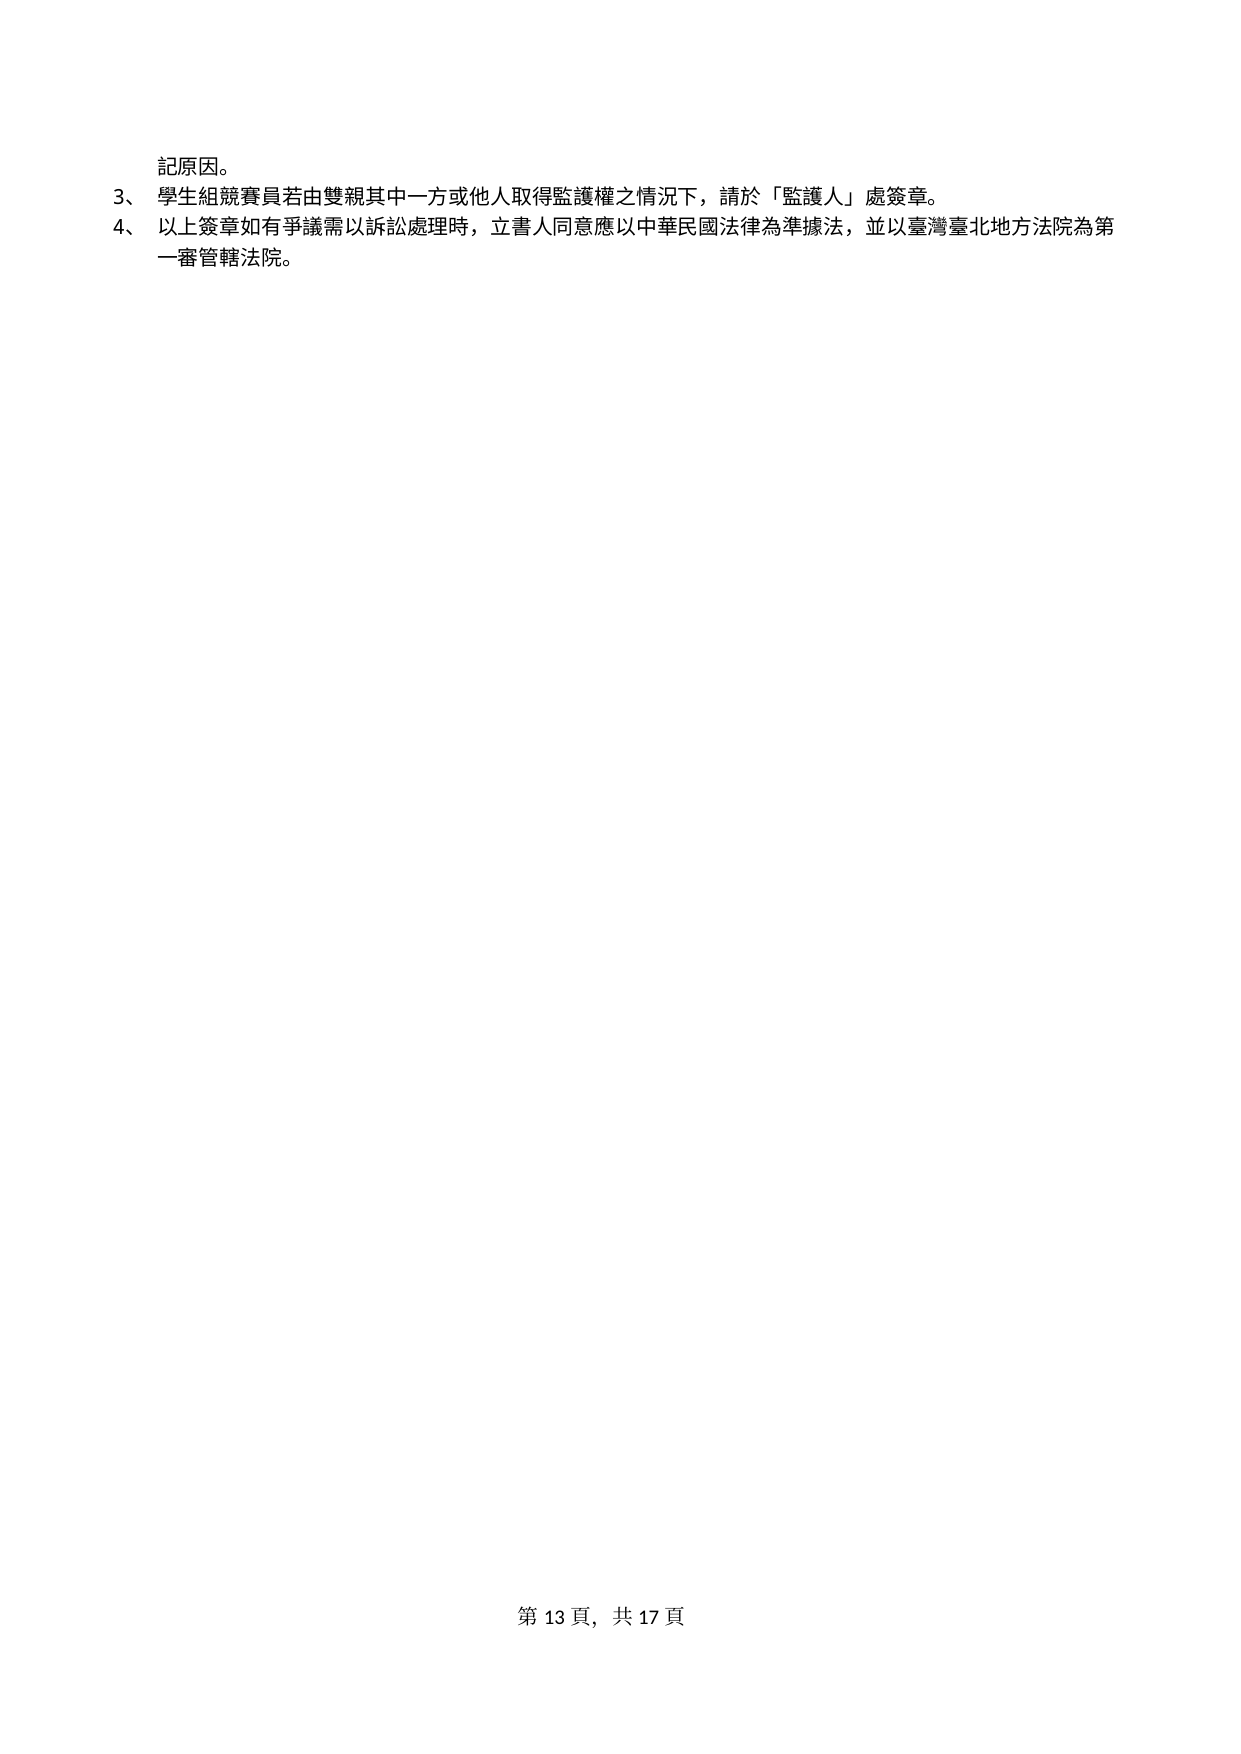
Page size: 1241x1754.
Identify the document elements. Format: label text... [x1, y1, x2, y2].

list 以上簽章如有爭議需以訴訟處理時，立書人同意應以中華民國法律為準據法，並以臺灣臺北地方法院為第一審管轄法院。 [112, 211, 1128, 271]
list 學生組競賽員若由雙親其中一方或他人取得監護權之情況下，請於「監護人」處簽章。 [112, 180, 1128, 211]
list 記原因。 [112, 150, 1128, 180]
